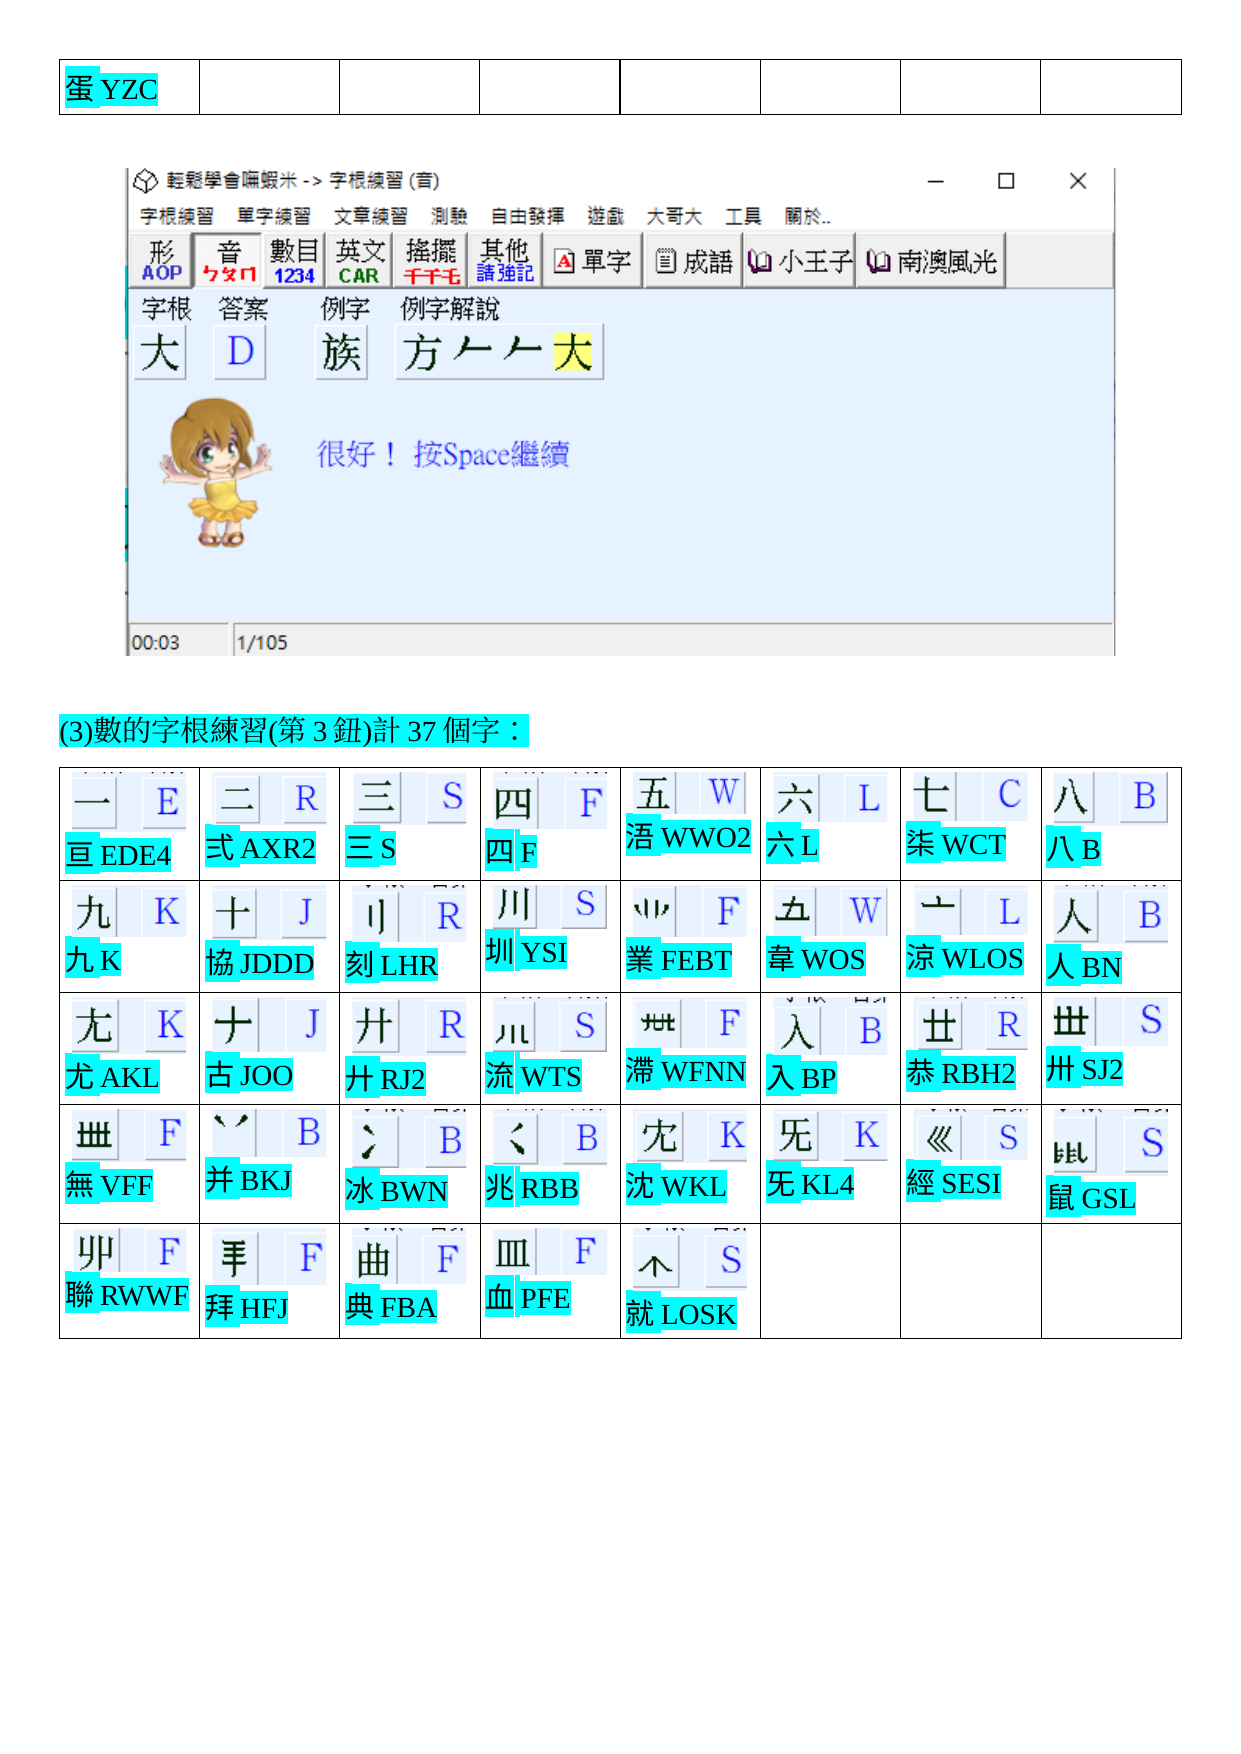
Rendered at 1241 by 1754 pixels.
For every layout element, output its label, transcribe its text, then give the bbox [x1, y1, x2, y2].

picture [212, 1109, 327, 1157]
table_cell 聯RWWF [60, 1224, 199, 1338]
table_cell 滯WFNN [621, 993, 760, 1104]
picture [1053, 885, 1168, 944]
table_header 亘EDE4 [60, 768, 199, 880]
table_cell 九K [60, 881, 199, 992]
table_cell 鼠GSL [1042, 1105, 1181, 1223]
table_cell 典FBA [340, 1224, 480, 1338]
table_cell 兆RBB [481, 1105, 620, 1223]
picture [352, 1109, 467, 1168]
picture [352, 997, 467, 1056]
table_cell 韋WOS [761, 881, 900, 992]
table_cell [200, 60, 339, 114]
table_cell 尤AKL [60, 993, 199, 1104]
table_cell 經SESI [901, 1105, 1041, 1223]
picture [212, 997, 327, 1052]
table_cell 業FEBT [621, 881, 760, 992]
picture [633, 997, 747, 1048]
picture [72, 997, 187, 1054]
table_cell 人BN [1042, 881, 1181, 992]
table_cell 冰BWN [340, 1105, 480, 1223]
table_cell [901, 1224, 1041, 1338]
picture [72, 1109, 187, 1162]
picture [773, 1109, 888, 1161]
picture [72, 885, 187, 937]
table_cell [901, 60, 1040, 114]
table_header 柒WCT [901, 768, 1041, 880]
table_header 六L [761, 768, 900, 880]
picture [913, 1109, 1028, 1160]
picture [492, 1228, 607, 1275]
picture [913, 997, 1028, 1050]
table_header 四F [481, 768, 620, 880]
table_cell 廾RJ2 [340, 993, 480, 1104]
table_cell 蛋YZC [60, 60, 199, 114]
picture [913, 772, 1028, 821]
picture [492, 885, 607, 929]
picture [633, 1228, 747, 1291]
table_cell 就LOSK [621, 1224, 760, 1338]
text (3)數的字根練習(第3鈕)計37個字： [59, 714, 1181, 747]
table_cell 恭RBH2 [901, 993, 1041, 1104]
table_cell 血PFE [481, 1224, 620, 1338]
picture [124, 168, 1116, 656]
picture [773, 772, 888, 822]
picture [212, 1228, 327, 1285]
picture [492, 772, 607, 829]
table_cell 并BKJ [200, 1105, 339, 1223]
picture [773, 885, 888, 936]
table_header 弍AXR2 [200, 768, 339, 880]
table_header 浯WWO2 [621, 768, 760, 880]
table_cell 古JOO [200, 993, 339, 1104]
picture [352, 1228, 467, 1284]
table_cell 協JDDD [200, 881, 339, 992]
table_cell 卅SJ2 [1042, 993, 1181, 1104]
picture [352, 772, 467, 825]
picture [72, 772, 187, 832]
table_header 八B [1042, 768, 1181, 880]
picture [212, 772, 327, 825]
table_cell [621, 60, 760, 114]
table_cell [761, 1224, 900, 1338]
picture [352, 885, 467, 942]
table_cell [340, 60, 479, 114]
picture [492, 1109, 607, 1166]
table_cell 旡KL4 [761, 1105, 900, 1223]
table_cell 涼WLOS [901, 881, 1041, 992]
table_cell [1042, 1224, 1181, 1338]
picture [212, 885, 327, 940]
picture [492, 997, 607, 1052]
table_cell 刻LHR [340, 881, 480, 992]
picture [633, 885, 747, 937]
picture [72, 1228, 187, 1272]
picture [1053, 1109, 1168, 1176]
table_cell [1041, 60, 1181, 114]
picture [773, 997, 888, 1055]
table_cell 圳YSI [481, 881, 620, 992]
picture [633, 772, 747, 814]
table_cell 流WTS [481, 993, 620, 1104]
picture [1053, 772, 1168, 826]
table_cell 入BP [761, 993, 900, 1104]
table_cell [761, 60, 900, 114]
table_cell 拜HFJ [200, 1224, 339, 1338]
picture [913, 885, 1028, 935]
picture [1053, 997, 1168, 1046]
table_cell 沈WKL [621, 1105, 760, 1223]
table_cell [480, 60, 619, 114]
picture [633, 1109, 747, 1163]
table_cell 無VFF [60, 1105, 199, 1223]
table_header 三S [340, 768, 480, 880]
